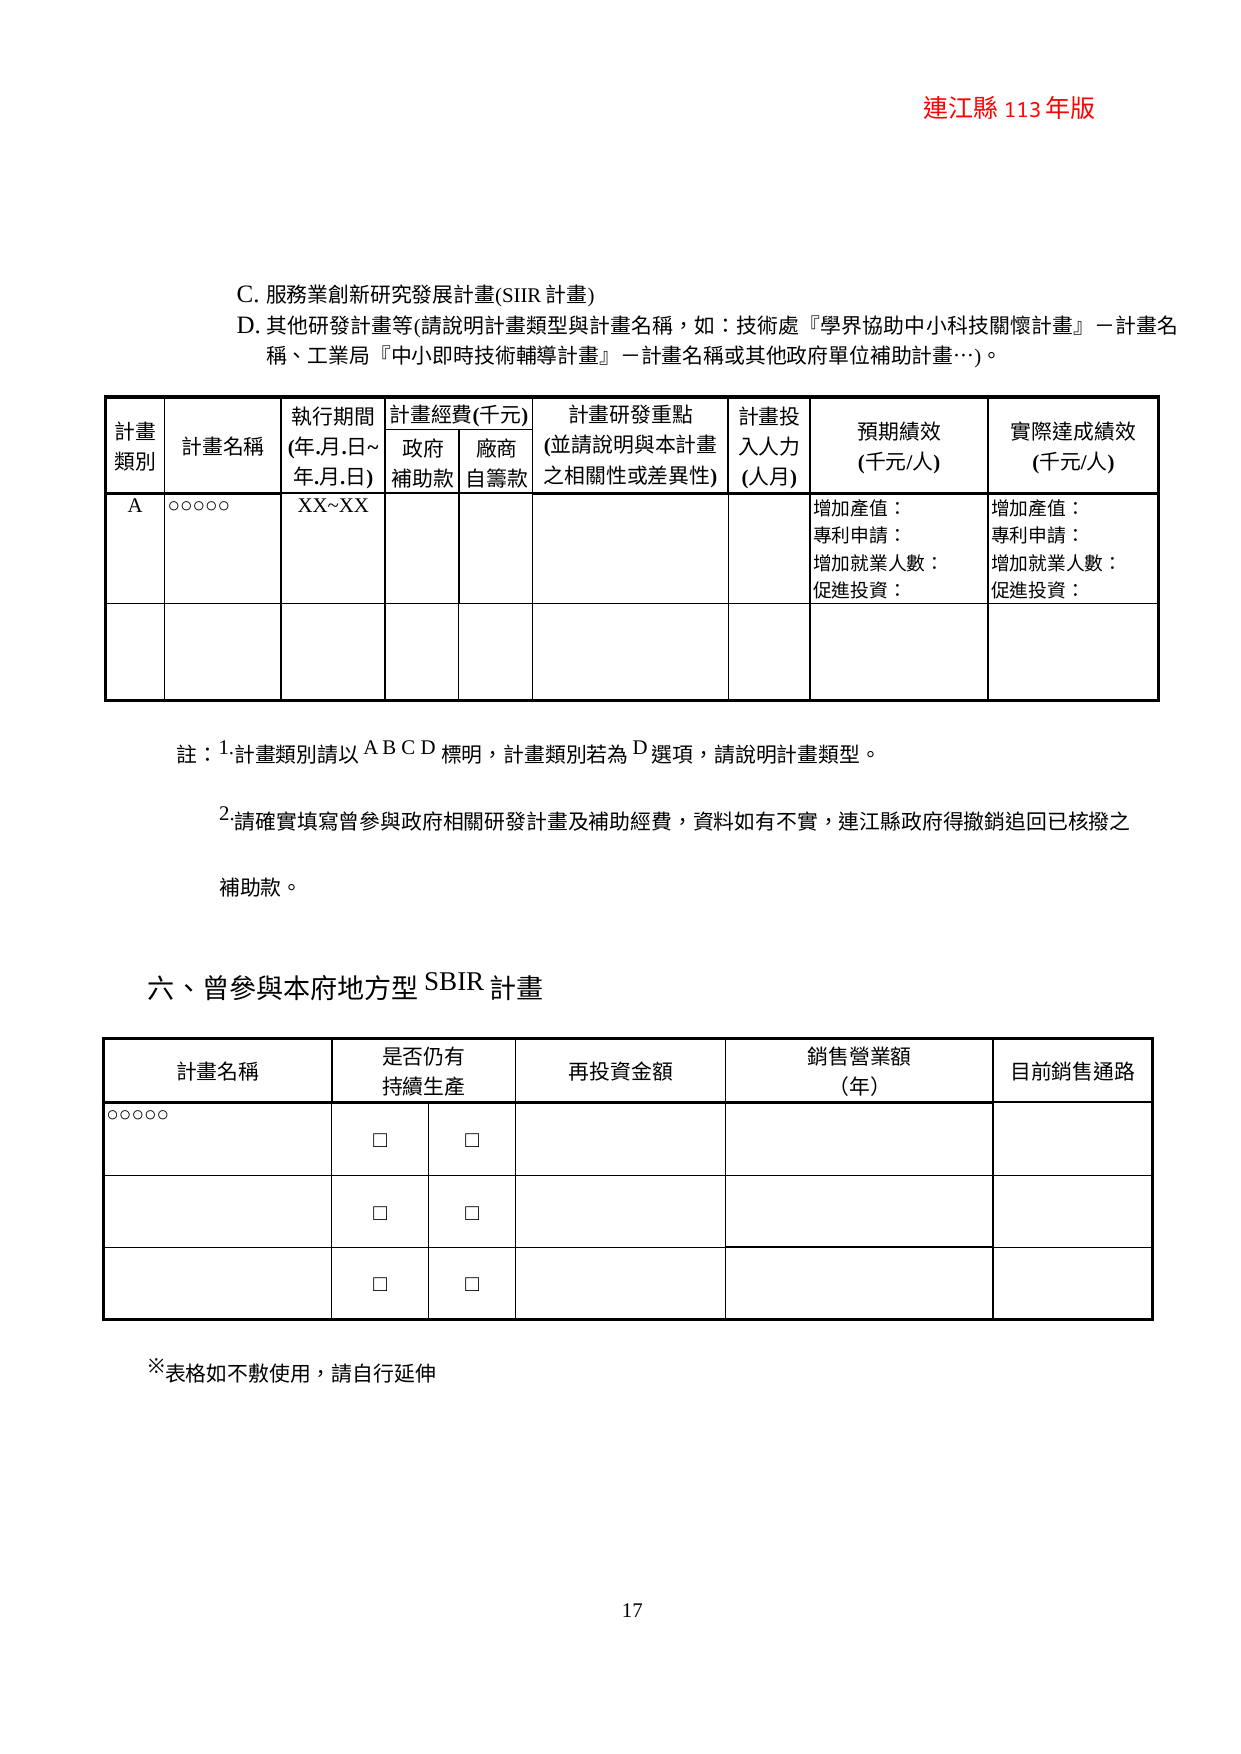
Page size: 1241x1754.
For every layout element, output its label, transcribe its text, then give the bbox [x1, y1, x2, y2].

table_header 預期績效 (千元/人) [811, 399, 987, 492]
table_cell [107, 604, 164, 699]
table_cell [282, 604, 384, 699]
table_cell [516, 1176, 725, 1246]
table_cell 增加產值： 專利申請： 增加就業人數： 促進投資： [989, 495, 1157, 602]
table_cell [729, 495, 809, 602]
text 六、曾參與本府地方型SBIR計畫 [148, 932, 1143, 1007]
table_cell [994, 1248, 1151, 1318]
list 其他研發計畫等(請說明計畫類型與計畫名稱，如：技術處『學界協助中小科技關懷計畫』－計畫名稱、工業局『中小即時技術輔導計畫』－計畫名稱或其他政府單位補助計畫…)。 [236, 309, 1181, 369]
table_cell [516, 1248, 725, 1318]
table_header 銷售營業額 （年） [726, 1040, 992, 1101]
table_header 執行期間 (年.月.日~年.月.日) [282, 399, 384, 492]
text 註：1.計畫類別請以A B C D 標明，計畫類別若為D選項，請說明計畫類型。 [177, 702, 1116, 769]
table_cell □ [429, 1104, 515, 1174]
table_cell [516, 1104, 725, 1174]
table_header 計畫經費(千元) [386, 399, 532, 429]
text 2.請確實填寫曾參與政府相關研發計畫及補助經費，資料如有不實，連江縣政府得撤銷追回已核撥之補助款。 [219, 769, 1143, 902]
table_cell [533, 604, 728, 699]
table_cell 政府 補助款 [386, 430, 458, 492]
table_header 計畫名稱 [165, 399, 280, 492]
table_cell [460, 494, 532, 602]
table_header 計畫名稱 [105, 1040, 331, 1101]
table_cell □ [429, 1248, 515, 1318]
table_cell [729, 604, 809, 699]
table_cell A [107, 495, 164, 602]
table_cell [386, 604, 458, 699]
table_cell XX~XX [282, 494, 384, 602]
table_header 實際達成績效 (千元/人) [989, 399, 1157, 492]
text ※表格如不敷使用，請自行延伸 [148, 1321, 1143, 1388]
table_cell ○○○○○ [105, 1104, 331, 1174]
table_cell ○○○○○ [165, 495, 280, 602]
table_cell [726, 1176, 992, 1246]
table_header 計畫投入人力(人月) [729, 399, 809, 492]
table_header 是否仍有 持續生產 [333, 1040, 515, 1101]
table_cell 廠商 自籌款 [460, 430, 532, 492]
table_cell [989, 604, 1157, 699]
table_cell [165, 604, 280, 699]
table_cell [105, 1176, 331, 1246]
table_header 計畫類別 [107, 399, 164, 492]
table_cell [811, 604, 987, 699]
table_cell □ [332, 1248, 428, 1318]
table_cell [105, 1248, 331, 1318]
table_cell 增加產值： 專利申請： 增加就業人數： 促進投資： [811, 495, 987, 602]
table_cell [386, 494, 458, 602]
table_cell □ [332, 1104, 428, 1174]
table_header 計畫研發重點 (並請說明與本計畫之相關性或差異性) [533, 399, 727, 492]
table_header 再投資金額 [516, 1040, 725, 1101]
list 服務業創新研究發展計畫(SIIR計畫) [236, 279, 1116, 309]
table_cell [726, 1104, 992, 1174]
table_cell [994, 1176, 1151, 1246]
table_cell [533, 495, 728, 602]
table_cell [994, 1103, 1151, 1174]
table_cell □ [332, 1176, 428, 1246]
table_header 目前銷售通路 [994, 1040, 1151, 1101]
table_cell [459, 604, 532, 699]
table_cell [726, 1248, 992, 1318]
table_cell □ [429, 1176, 515, 1246]
